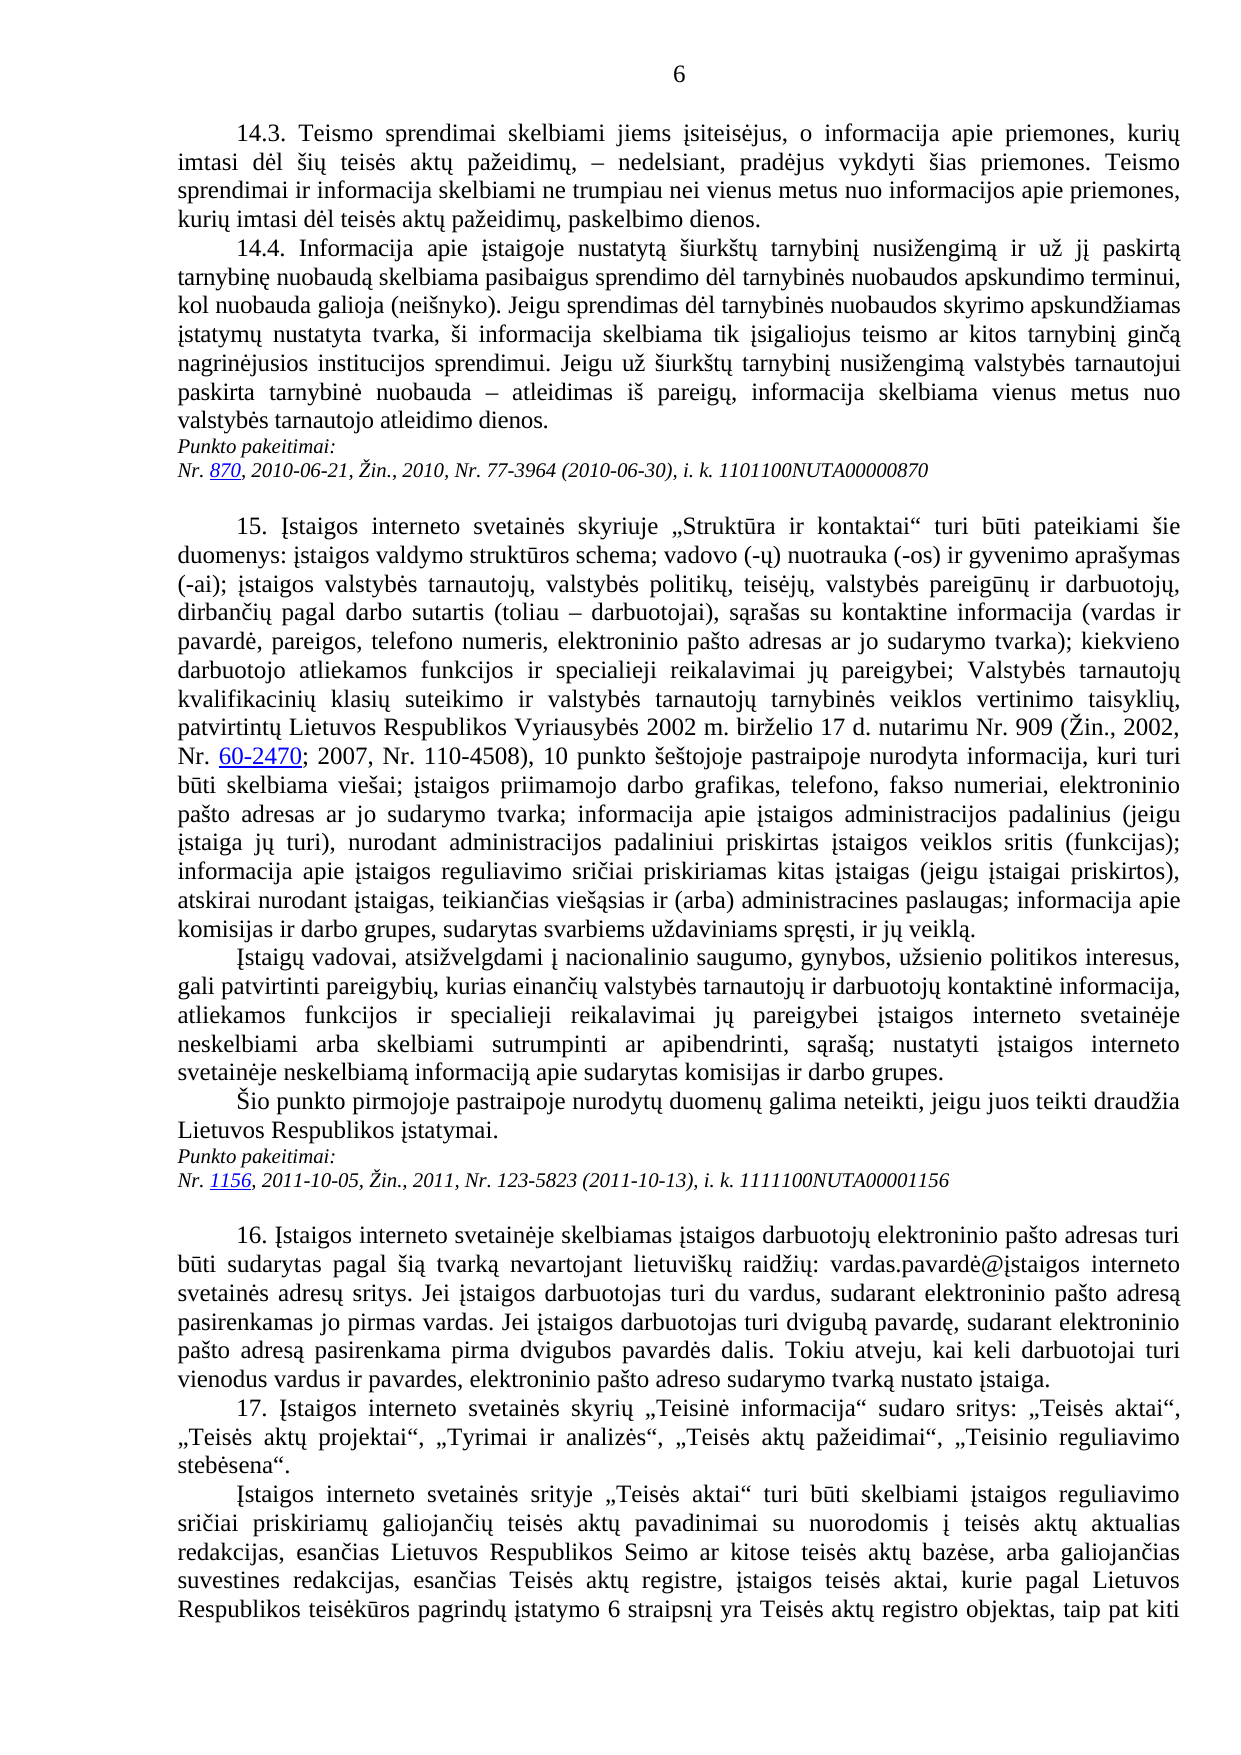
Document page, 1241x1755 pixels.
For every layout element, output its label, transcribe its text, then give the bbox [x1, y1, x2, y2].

text 14.4. Informacija apie įstaigoje nustatytą šiurkštų tarnybinį nusižengimą ir už jį paskirtą tarnybinę nuobaudą skelbiama pasibaigus sprendimo dėl tarnybinės nuobaudos apskundimo terminui, kol nuobauda galioja (neišnyko). Jeigu sprendimas dėl tarnybinės nuobaudos skyrimo apskundžiamas įstatymų nustatyta tvarka, ši informacija skelbiama tik įsigaliojus teismo ar kitos tarnybinį ginčą nagrinėjusios institucijos sprendimui. Jeigu už šiurkštų tarnybinį nusižengimą valstybės tarnautojui paskirta tarnybinė nuobauda – atleidimas iš pareigų, informacija skelbiama vienus metus nuo valstybės tarnautojo atleidimo dienos. [177, 233, 1181, 434]
text Nr. 870, 2010-06-21, Žin., 2010, Nr. 77-3964 (2010-06-30), i. k. 1101100NUTA00000870 [177, 458, 1181, 482]
text 15. Įstaigos interneto svetainės skyriuje „Struktūra ir kontaktai“ turi būti pateikiami šie duomenys: įstaigos valdymo struktūros schema; vadovo (-ų) nuotrauka (-os) ir gyvenimo aprašymas (-ai); įstaigos valstybės tarnautojų, valstybės politikų, teisėjų, valstybės pareigūnų ir darbuotojų, dirbančių pagal darbo sutartis (toliau – darbuotojai), sąrašas su kontaktine informacija (vardas ir pavardė, pareigos, telefono numeris, elektroninio pašto adresas ar jo sudarymo tvarka); kiekvieno darbuotojo atliekamos funkcijos ir specialieji reikalavimai jų pareigybei; Valstybės tarnautojų kvalifikacinių klasių suteikimo ir valstybės tarnautojų tarnybinės veiklos vertinimo taisyklių, patvirtintų Lietuvos Respublikos Vyriausybės 2002 m. birželio 17 d. nutarimu Nr. 909 (Žin., 2002, Nr. 60-2470; 2007, Nr. 110-4508), 10 punkto šeštojoje pastraipoje nurodyta informacija, kuri turi būti skelbiama viešai; įstaigos priimamojo darbo grafikas, telefono, fakso numeriai, elektroninio pašto adresas ar jo sudarymo tvarka; informacija apie įstaigos administracijos padalinius (jeigu įstaiga jų turi), nurodant administracijos padaliniui priskirtas įstaigos veiklos sritis (funkcijas); informacija apie įstaigos reguliavimo sričiai priskiriamas kitas įstaigas (jeigu įstaigai priskirtos), atskirai nurodant įstaigas, teikiančias viešąsias ir (arba) administracines paslaugas; informacija apie komisijas ir darbo grupes, sudarytas svarbiems uždaviniams spręsti, ir jų veiklą. [177, 511, 1181, 942]
text Punkto pakeitimai: [177, 434, 1181, 458]
text Nr. 1156, 2011-10-05, Žin., 2011, Nr. 123-5823 (2011-10-13), i. k. 1111100NUTA00001156 [177, 1168, 1181, 1192]
text Punkto pakeitimai: [177, 1144, 1181, 1168]
text Įstaigos interneto svetainės srityje „Teisės aktai“ turi būti skelbiami įstaigos reguliavimo sričiai priskiriamų galiojančių teisės aktų pavadinimai su nuorodomis į teisės aktų aktualias redakcijas, esančias Lietuvos Respublikos Seimo ar kitose teisės aktų bazėse, arba galiojančias suvestines redakcijas, esančias Teisės aktų registre, įstaigos teisės aktai, kurie pagal Lietuvos Respublikos teisėkūros pagrindų įstatymo 6 straipsnį yra Teisės aktų registro objektas, taip pat kiti [177, 1479, 1181, 1623]
text Įstaigų vadovai, atsižvelgdami į nacionalinio saugumo, gynybos, užsienio politikos interesus, gali patvirtinti pareigybių, kurias einančių valstybės tarnautojų ir darbuotojų kontaktinė informacija, atliekamos funkcijos ir specialieji reikalavimai jų pareigybei įstaigos interneto svetainėje neskelbiami arba skelbiami sutrumpinti ar apibendrinti, sąrašą; nustatyti įstaigos interneto svetainėje neskelbiamą informaciją apie sudarytas komisijas ir darbo grupes. [177, 942, 1181, 1086]
text Šio punkto pirmojoje pastraipoje nurodytų duomenų galima neteikti, jeigu juos teikti draudžia Lietuvos Respublikos įstatymai. [177, 1086, 1181, 1144]
text 16. Įstaigos interneto svetainėje skelbiamas įstaigos darbuotojų elektroninio pašto adresas turi būti sudarytas pagal šią tvarką nevartojant lietuviškų raidžių: vardas.pavardė@įstaigos interneto svetainės adresų sritys. Jei įstaigos darbuotojas turi du vardus, sudarant elektroninio pašto adresą pasirenkamas jo pirmas vardas. Jei įstaigos darbuotojas turi dvigubą pavardę, sudarant elektroninio pašto adresą pasirenkama pirma dvigubos pavardės dalis. Tokiu atveju, kai keli darbuotojai turi vienodus vardus ir pavardes, elektroninio pašto adreso sudarymo tvarką nustato įstaiga. [177, 1221, 1181, 1393]
text 14.3. Teismo sprendimai skelbiami jiems įsiteisėjus, o informacija apie priemones, kurių imtasi dėl šių teisės aktų pažeidimų, – nedelsiant, pradėjus vykdyti šias priemones. Teismo sprendimai ir informacija skelbiami ne trumpiau nei vienus metus nuo informacijos apie priemones, kurių imtasi dėl teisės aktų pažeidimų, paskelbimo dienos. [177, 118, 1181, 233]
text 17. Įstaigos interneto svetainės skyrių „Teisinė informacija“ sudaro sritys: „Teisės aktai“, „Teisės aktų projektai“, „Tyrimai ir analizės“, „Teisės aktų pažeidimai“, „Teisinio reguliavimo stebėsena“. [177, 1393, 1181, 1479]
